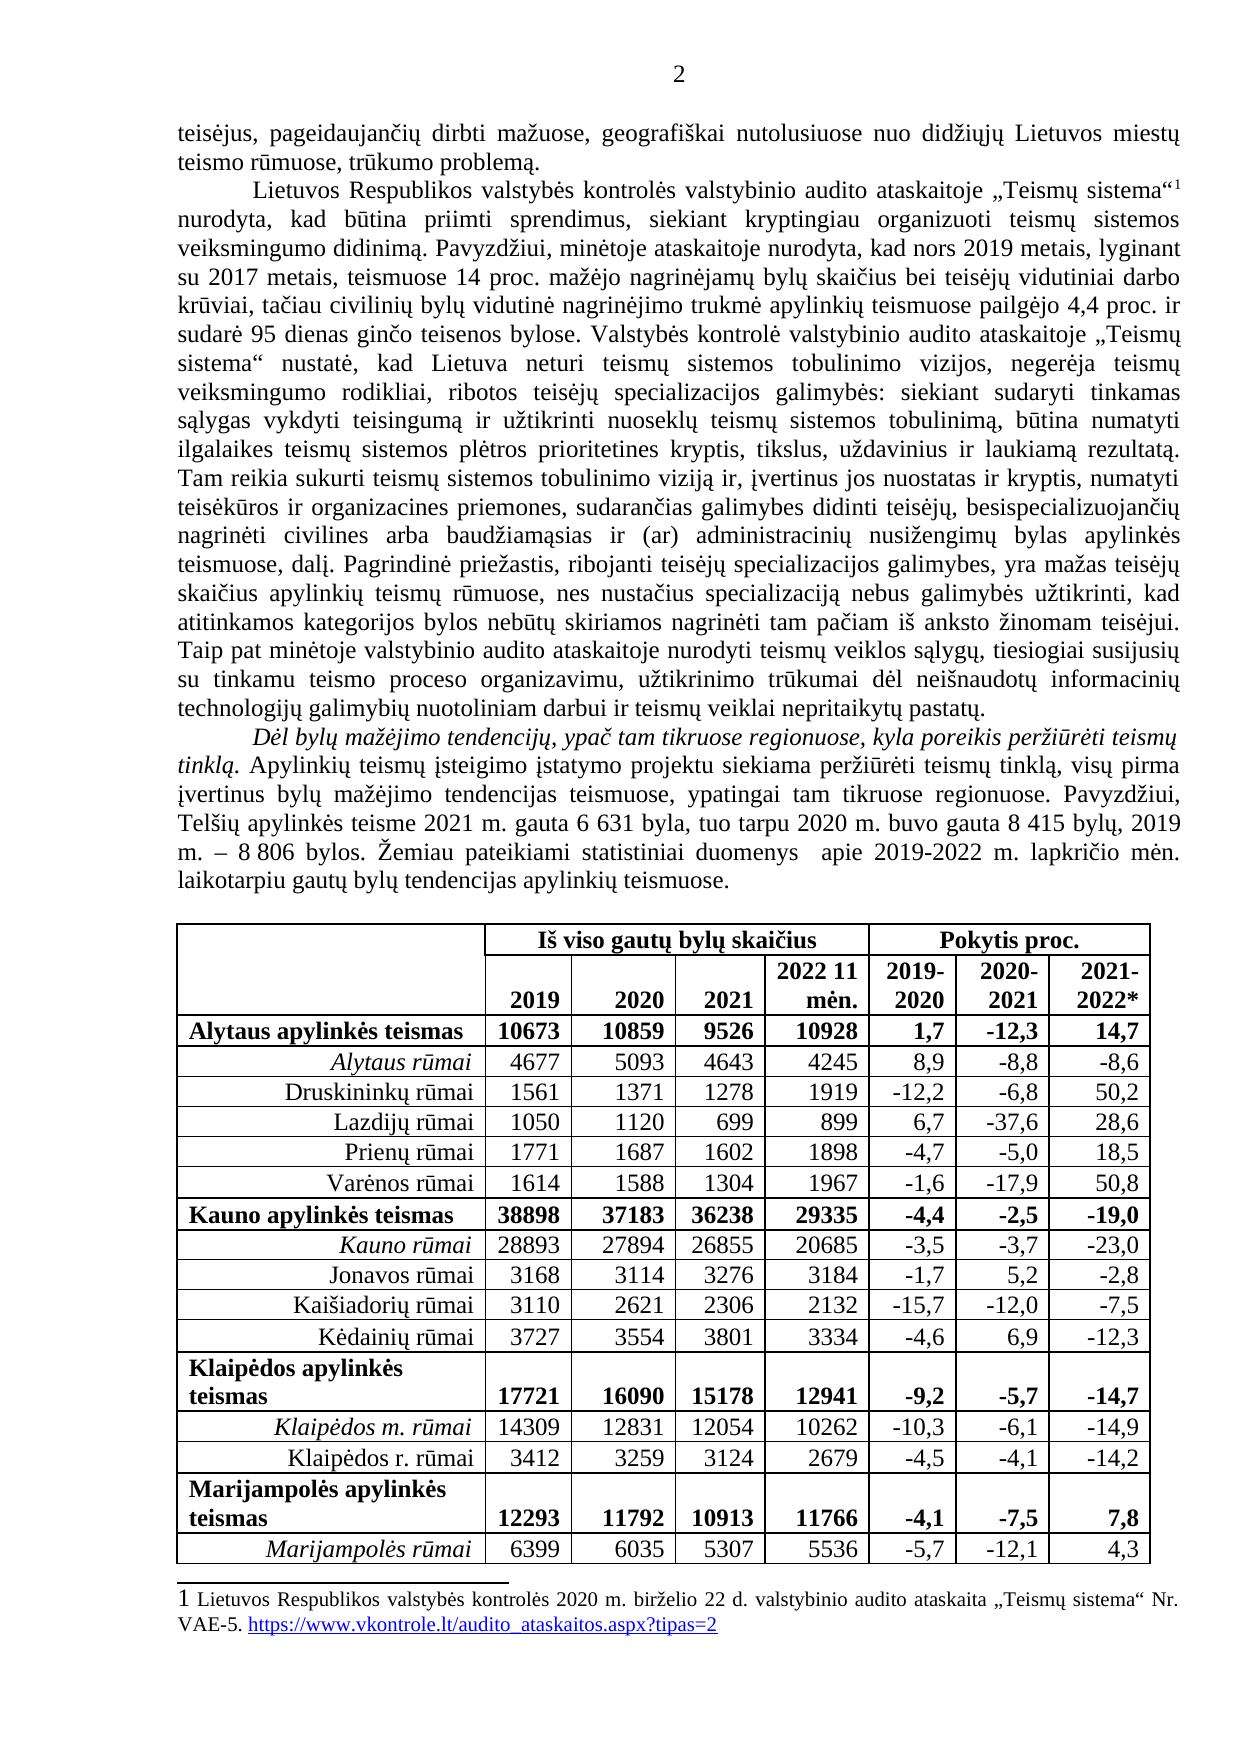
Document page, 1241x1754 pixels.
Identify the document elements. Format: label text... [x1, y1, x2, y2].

table_cell Marijampolės rūmai [178, 1534, 485, 1563]
table_cell 11792 [572, 1474, 675, 1532]
table_cell 1919 [766, 1077, 868, 1106]
table_cell 6399 [486, 1534, 571, 1563]
table_cell 2621 [572, 1290, 675, 1319]
table_cell 3184 [766, 1260, 868, 1289]
table_cell -12,0 [957, 1290, 1048, 1319]
table_cell 5,2 [957, 1260, 1048, 1289]
table_cell 1967 [766, 1167, 868, 1197]
table_cell -2,8 [1050, 1260, 1149, 1289]
table_cell Jonavos rūmai [178, 1260, 485, 1289]
table_cell 15178 [676, 1353, 764, 1410]
table_cell 899 [766, 1107, 868, 1136]
table_cell -4,7 [870, 1137, 955, 1166]
table_cell 1588 [572, 1167, 675, 1197]
table_cell 28893 [486, 1231, 571, 1259]
table_cell 10262 [766, 1412, 868, 1441]
table_cell 1687 [572, 1137, 675, 1166]
table_cell 699 [676, 1107, 764, 1136]
table_cell -5,7 [870, 1534, 955, 1563]
table_cell 5093 [572, 1047, 675, 1076]
table_cell Marijampolės apylinkės teismas [178, 1474, 485, 1532]
table_cell -8,8 [957, 1047, 1048, 1076]
table_cell -12,2 [870, 1077, 955, 1106]
table_cell 3168 [486, 1260, 571, 1289]
table_cell Druskininkų rūmai [178, 1077, 485, 1106]
table_cell -12,3 [1050, 1320, 1149, 1351]
table_header [178, 925, 485, 1014]
table_cell Alytaus apylinkės teismas [178, 1016, 485, 1045]
table_cell 1120 [572, 1107, 675, 1136]
table_cell 37183 [572, 1199, 675, 1228]
table_cell 4,3 [1050, 1534, 1149, 1563]
table_cell 1278 [676, 1077, 764, 1106]
table_cell -17,9 [957, 1167, 1048, 1197]
table_cell 3554 [572, 1320, 675, 1351]
table_cell 1898 [766, 1137, 868, 1166]
table_cell 50,2 [1050, 1077, 1149, 1106]
table_cell Lazdijų rūmai [178, 1107, 485, 1136]
table_cell 10913 [676, 1474, 764, 1532]
table_cell -4,5 [870, 1442, 955, 1472]
table_cell Klaipėdos m. rūmai [178, 1412, 485, 1441]
table_cell 6,9 [957, 1320, 1048, 1351]
table_cell 10859 [572, 1016, 675, 1045]
table_cell 7,8 [1050, 1474, 1149, 1532]
table_cell 2020-2021 [957, 956, 1048, 1014]
table_cell -7,5 [1050, 1290, 1149, 1319]
table_cell Alytaus rūmai [178, 1047, 485, 1076]
table_cell 1371 [572, 1077, 675, 1106]
table_cell 12941 [766, 1353, 868, 1410]
table_cell 4677 [486, 1047, 571, 1076]
table_cell 11766 [766, 1474, 868, 1532]
table_cell 1050 [486, 1107, 571, 1136]
table_cell 26855 [676, 1231, 764, 1259]
table_cell 12831 [572, 1412, 675, 1441]
table_cell 8,9 [870, 1047, 955, 1076]
table_cell -4,1 [870, 1474, 955, 1532]
table_cell 6035 [572, 1534, 675, 1563]
table_cell -9,2 [870, 1353, 955, 1410]
table_cell 20685 [766, 1231, 868, 1259]
text Lietuvos Respublikos valstybės kontrolės valstybinio audito ataskaitoje „Teismų sistema“ nurodyta, kad būtina priimti sprendimus, siekiant kryptingiau organizuoti teismų sistemos veiksmingumo didinimą. Pavyzdžiui, minėtoje ataskaitoje nurodyta, kad nors 2019 metais, lyginant su 2017 metais, teismuose 14 proc. mažėjo nagrinėjamų bylų skaičius bei teisėjų vidutiniai darbo krūviai, tačiau civilinių bylų vidutinė nagrinėjimo trukmė apylinkių teismuose pailgėjo 4,4 proc. ir sudarė 95 dienas ginčo teisenos bylose. Valstybės kontrolė valstybinio audito ataskaitoje „Teismų sistema“ nustatė, kad Lietuva neturi teismų sistemos tobulinimo vizijos, negerėja teismų veiksmingumo rodikliai, ribotos teisėjų specializacijos galimybės: siekiant sudaryti tinkamas sąlygas vykdyti teisingumą ir užtikrinti nuoseklų teismų sistemos tobulinimą, būtina numatyti ilgalaikes teismų sistemos plėtros prioritetines kryptis, tikslus, uždavinius ir laukiamą rezultatą. Tam reikia sukurti teismų sistemos tobulinimo viziją ir, įvertinus jos nuostatas ir kryptis, numatyti teisėkūros ir organizacines priemones, sudarančias galimybes didinti teisėjų, besispecializuojančių nagrinėti civilines arba baudžiamąsias ir (ar) administracinių nusižengimų bylas apylinkės teismuose, dalį. Pagrindinė priežastis, ribojanti teisėjų specializacijos galimybes, yra mažas teisėjų skaičius apylinkių teismų rūmuose, nes nustačius specializaciją nebus galimybės užtikrinti, kad atitinkamos kategorijos bylos nebūtų skiriamos nagrinėti tam pačiam iš anksto žinomam teisėjui. Taip pat minėtoje valstybinio audito ataskaitoje nurodyti teismų veiklos sąlygų, tiesiogiai susijusių su tinkamu teismo proceso organizavimu, užtikrinimo trūkumai dėl neišnaudotų informacinių technologijų galimybių nuotoliniam darbui ir teismų veiklai nepritaikytų pastatų. [177, 176, 1181, 722]
table_cell 3727 [486, 1320, 571, 1351]
table_header Iš viso gautų bylų skaičius [486, 925, 868, 954]
table_cell -4,6 [870, 1320, 955, 1351]
table_cell 2020 [572, 956, 675, 1014]
table_cell 38898 [486, 1199, 571, 1228]
table_cell Klaipėdos apylinkės teismas [178, 1353, 485, 1410]
text teisėjus, pageidaujančių dirbti mažuose, geografiškai nutolusiuose nuo didžiųjų Lietuvos miestų teismo rūmuose, trūkumo problemą. [177, 118, 1181, 176]
table_cell 2022 11 mėn. [766, 956, 868, 1014]
table_cell 27894 [572, 1231, 675, 1259]
table_cell -14,9 [1050, 1412, 1149, 1441]
table_header Pokytis proc. [870, 925, 1149, 954]
table_cell 5307 [676, 1534, 764, 1563]
table_cell 1602 [676, 1137, 764, 1166]
table_cell 1,7 [870, 1016, 955, 1045]
table_cell 12293 [486, 1474, 571, 1532]
table_cell 18,5 [1050, 1137, 1149, 1166]
text Dėl bylų mažėjimo tendencijų, ypač tam tikruose regionuose, kyla poreikis peržiūrėti teismų tinklą. Apylinkių teismų įsteigimo įstatymo projektu siekiama peržiūrėti teismų tinklą, visų pirma įvertinus bylų mažėjimo tendencijas teismuose, ypatingai tam tikruose regionuose. Pavyzdžiui, Telšių apylinkės teisme 2021 m. gauta 6 631 byla, tuo tarpu 2020 m. buvo gauta 8 415 bylų, 2019 m. – 8 806 bylos. Žemiau pateikiami statistiniai duomenys apie 2019-2022 m. lapkričio mėn. laikotarpiu gautų bylų tendencijas apylinkių teismuose. [177, 722, 1181, 894]
table_cell -14,7 [1050, 1353, 1149, 1410]
table_cell -12,1 [957, 1534, 1048, 1563]
table_cell 3276 [676, 1260, 764, 1289]
table_cell 4245 [766, 1047, 868, 1076]
table_cell 1561 [486, 1077, 571, 1106]
table_cell -6,8 [957, 1077, 1048, 1106]
table_cell 10673 [486, 1016, 571, 1045]
table_cell 3801 [676, 1320, 764, 1351]
table_cell -6,1 [957, 1412, 1048, 1441]
table_cell -37,6 [957, 1107, 1048, 1136]
table_cell Kauno apylinkės teismas [178, 1199, 485, 1228]
table_cell 10928 [766, 1016, 868, 1045]
table_cell 14309 [486, 1412, 571, 1441]
table_cell -19,0 [1050, 1199, 1149, 1228]
table_cell 2021 [676, 956, 764, 1014]
table_cell 2019 [486, 956, 571, 1014]
table_cell Kaišiadorių rūmai [178, 1290, 485, 1319]
table_cell 2019-2020 [870, 956, 955, 1014]
table_cell 2679 [766, 1442, 868, 1472]
table_cell 9526 [676, 1016, 764, 1045]
table_cell 3114 [572, 1260, 675, 1289]
table_cell -23,0 [1050, 1231, 1149, 1259]
table_cell -4,4 [870, 1199, 955, 1228]
table_cell 4643 [676, 1047, 764, 1076]
table_cell 12054 [676, 1412, 764, 1441]
table_cell -4,1 [957, 1442, 1048, 1472]
table_cell -10,3 [870, 1412, 955, 1441]
table_cell 28,6 [1050, 1107, 1149, 1136]
table_cell -3,7 [957, 1231, 1048, 1259]
table_cell -12,3 [957, 1016, 1048, 1045]
table_cell 2021-2022* [1050, 956, 1149, 1014]
table_cell 29335 [766, 1199, 868, 1228]
table_cell 16090 [572, 1353, 675, 1410]
table_cell -1,7 [870, 1260, 955, 1289]
table_cell 2132 [766, 1290, 868, 1319]
table_cell 5536 [766, 1534, 868, 1563]
table_cell -5,0 [957, 1137, 1048, 1166]
table_cell Kėdainių rūmai [178, 1320, 485, 1351]
table_cell Klaipėdos r. rūmai [178, 1442, 485, 1472]
table_cell 3110 [486, 1290, 571, 1319]
table_cell 36238 [676, 1199, 764, 1228]
table_cell 17721 [486, 1353, 571, 1410]
table_cell -7,5 [957, 1474, 1048, 1532]
table_cell 14,7 [1050, 1016, 1149, 1045]
table_cell -8,6 [1050, 1047, 1149, 1076]
table_cell 3124 [676, 1442, 764, 1472]
table_cell -15,7 [870, 1290, 955, 1319]
table_cell Prienų rūmai [178, 1137, 485, 1166]
table_cell 3334 [766, 1320, 868, 1351]
table_cell -14,2 [1050, 1442, 1149, 1472]
text Lietuvos Respublikos valstybės kontrolės 2020 m. birželio 22 d. valstybinio audito ataskaita „Teismų sistema“ Nr. VAE-5. https://www.vkontrole.lt/audito_ataskaitos.aspx?tipas=2 [177, 1583, 1181, 1636]
table_cell -1,6 [870, 1167, 955, 1197]
table_cell 3412 [486, 1442, 571, 1472]
table_cell -2,5 [957, 1199, 1048, 1228]
table_cell -5,7 [957, 1353, 1048, 1410]
table_cell 6,7 [870, 1107, 955, 1136]
table_cell 1771 [486, 1137, 571, 1166]
table_cell Kauno rūmai [178, 1231, 485, 1259]
table_cell 3259 [572, 1442, 675, 1472]
table_cell 2306 [676, 1290, 764, 1319]
table_cell 1304 [676, 1167, 764, 1197]
table_cell 1614 [486, 1167, 571, 1197]
table_cell 50,8 [1050, 1167, 1149, 1197]
table_cell Varėnos rūmai [178, 1167, 485, 1197]
table_cell -3,5 [870, 1231, 955, 1259]
